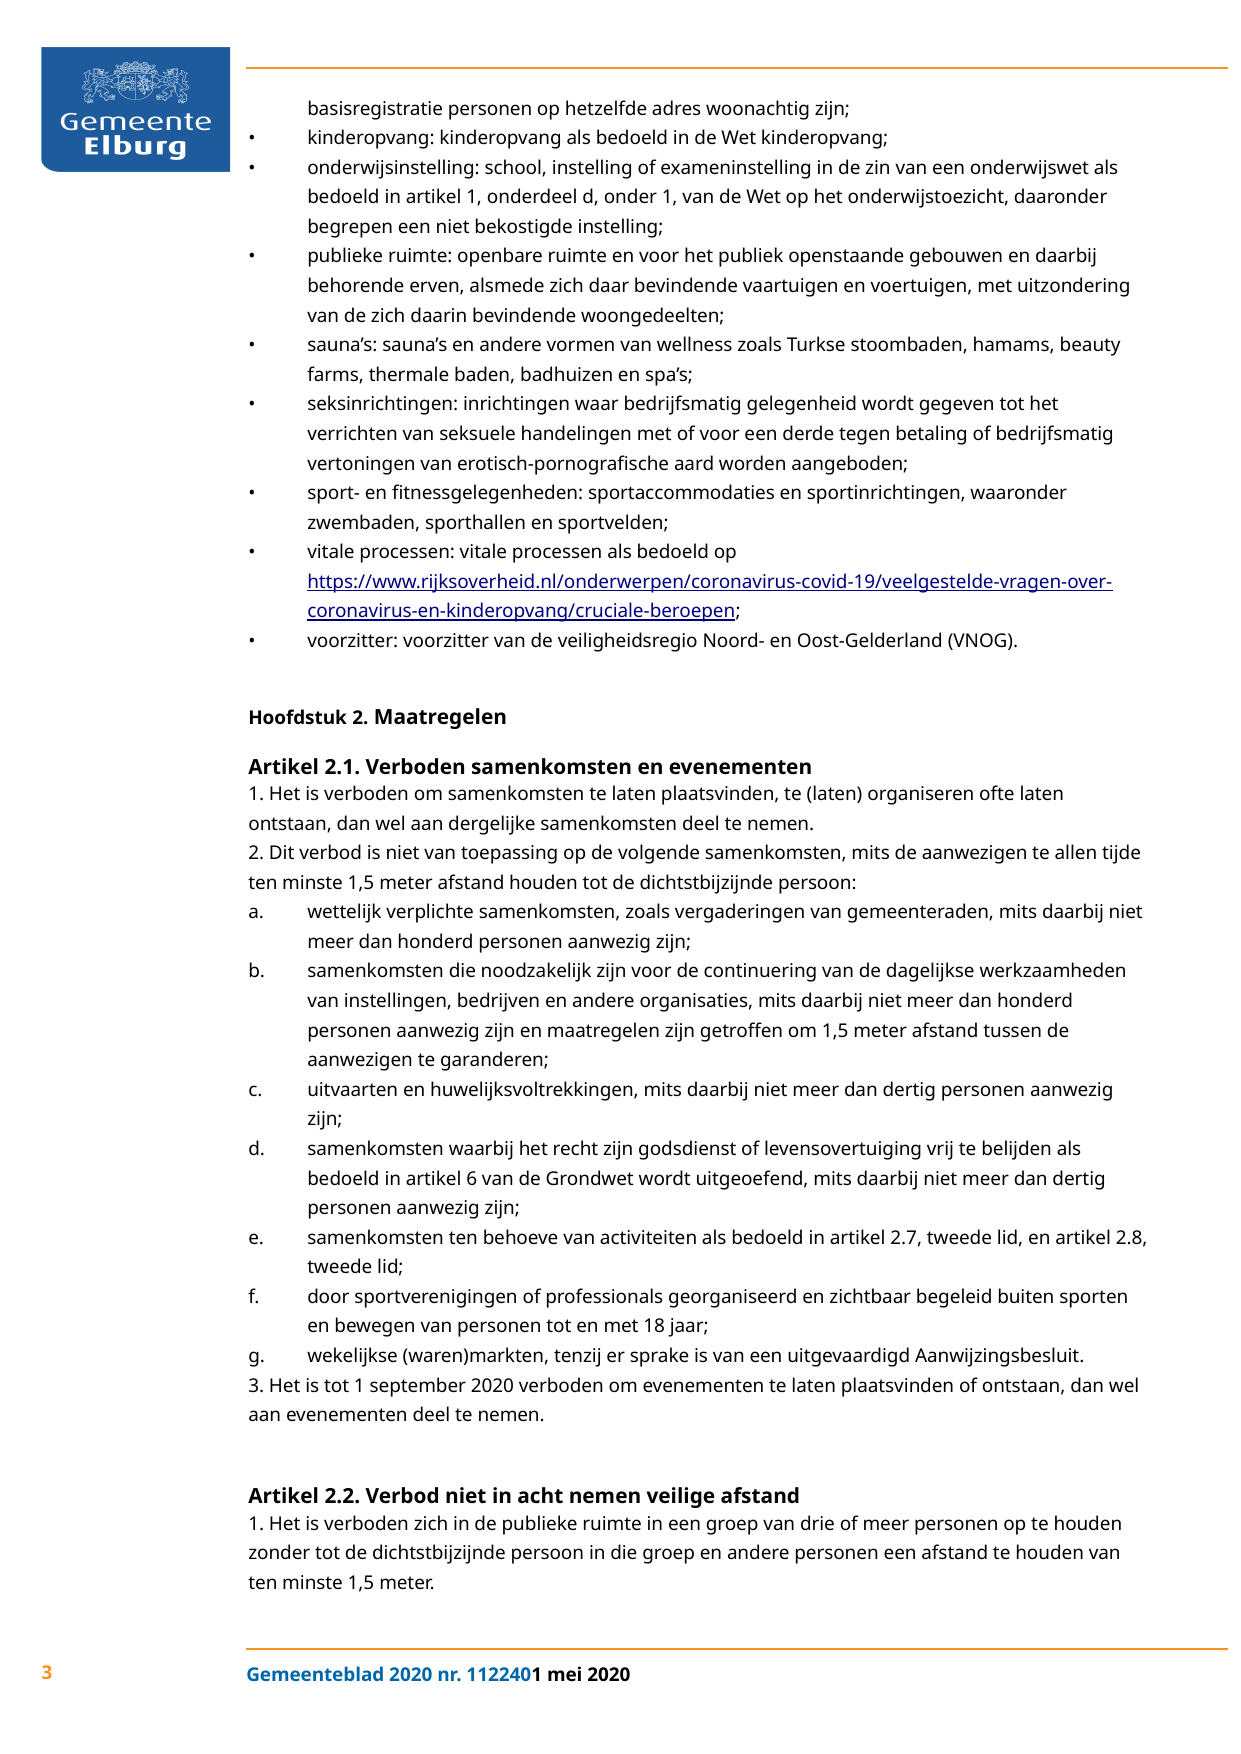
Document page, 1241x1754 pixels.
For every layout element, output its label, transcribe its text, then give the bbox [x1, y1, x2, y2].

list wekelijkse (waren)markten, tenzij er sprake is van een uitgevaardigd Aanwijzingsbesluit. [248, 1342, 1152, 1368]
list basisregistratie personen op hetzelfde adres woonachtig zijn; [248, 95, 1152, 121]
text 2. Dit verbod is niet van toepassing op de volgende samenkomsten, mits de aanwezigen te allen tijde ten minste 1,5 meter afstand houden tot de dichtstbijzijnde persoon: [248, 839, 1152, 895]
list samenkomsten die noodzakelijk zijn voor de continuering van de dagelijkse werkzaamheden van instellingen, bedrijven en andere organisaties, mits daarbij niet meer dan honderd personen aanwezig zijn en maatregelen zijn getroffen om 1,5 meter afstand tussen de aanwezigen te garanderen; [248, 958, 1152, 1072]
list seksinrichtingen: inrichtingen waar bedrijfsmatig gelegenheid wordt gegeven tot het verrichten van seksuele handelingen met of voor een derde tegen betaling of bedrijfsmatig vertoningen van erotisch-pornografische aard worden aangeboden; [248, 391, 1152, 476]
text Artikel 2.2. Verbod niet in acht nemen veilige afstand [248, 1481, 1152, 1510]
text 1. Het is verboden om samenkomsten te laten plaatsvinden, te (laten) organiseren ofte laten ontstaan, dan wel aan dergelijke samenkomsten deel te nemen. [248, 780, 1152, 836]
list samenkomsten ten behoeve van activiteiten als bedoeld in artikel 2.7, tweede lid, en artikel 2.8, tweede lid; [248, 1224, 1152, 1279]
list sport- en fitnessgelegenheden: sportaccommodaties en sportinrichtingen, waaronder zwembaden, sporthallen en sportvelden; [248, 479, 1152, 535]
list sauna’s: sauna’s en andere vormen van wellness zoals Turkse stoombaden, hamams, beauty farms, thermale baden, badhuizen en spa’s; [248, 331, 1152, 387]
picture [41, 47, 231, 172]
list kinderopvang: kinderopvang als bedoeld in de Wet kinderopvang; [248, 124, 1152, 150]
text Hoofdstuk 2. Maatregelen [248, 702, 1152, 731]
text 3. Het is tot 1 september 2020 verboden om evenementen te laten plaatsvinden of ontstaan, dan wel aan evenementen deel te nemen. [248, 1372, 1152, 1427]
text Artikel 2.1. Verboden samenkomsten en evenementen [248, 752, 1152, 780]
list voorzitter: voorzitter van de veiligheidsregio Noord- en Oost-Gelderland (VNOG). [248, 627, 1152, 653]
list samenkomsten waarbij het recht zijn godsdienst of levensovertuiging vrij te belijden als bedoeld in artikel 6 van de Grondwet wordt uitgeoefend, mits daarbij niet meer dan dertig personen aanwezig zijn; [248, 1135, 1152, 1220]
list vitale processen: vitale processen als bedoeld op https://www.rijksoverheid.nl/onderwerpen/coronavirus-covid-19/veelgestelde-vragen-over-coronavirus-en-kinderopvang/cruciale-beroepen; [248, 538, 1152, 623]
list uitvaarten en huwelijksvoltrekkingen, mits daarbij niet meer dan dertig personen aanwezig zijn; [248, 1076, 1152, 1131]
text 1. Het is verboden zich in de publieke ruimte in een groep van drie of meer personen op te houden zonder tot de dichtstbijzijnde persoon in die groep en andere personen een afstand te houden van ten minste 1,5 meter. [248, 1510, 1152, 1595]
list onderwijsinstelling: school, instelling of exameninstelling in de zin van een onderwijswet als bedoeld in artikel 1, onderdeel d, onder 1, van de Wet op het onderwijstoezicht, daaronder begrepen een niet bekostigde instelling; [248, 154, 1152, 239]
list publieke ruimte: openbare ruimte en voor het publiek openstaande gebouwen en daarbij behorende erven, alsmede zich daar bevindende vaartuigen en voertuigen, met uitzondering van de zich daarin bevindende woongedeelten; [248, 243, 1152, 328]
list wettelijk verplichte samenkomsten, zoals vergaderingen van gemeenteraden, mits daarbij niet meer dan honderd personen aanwezig zijn; [248, 898, 1152, 954]
list door sportverenigingen of professionals georganiseerd en zichtbaar begeleid buiten sporten en bewegen van personen tot en met 18 jaar; [248, 1283, 1152, 1338]
